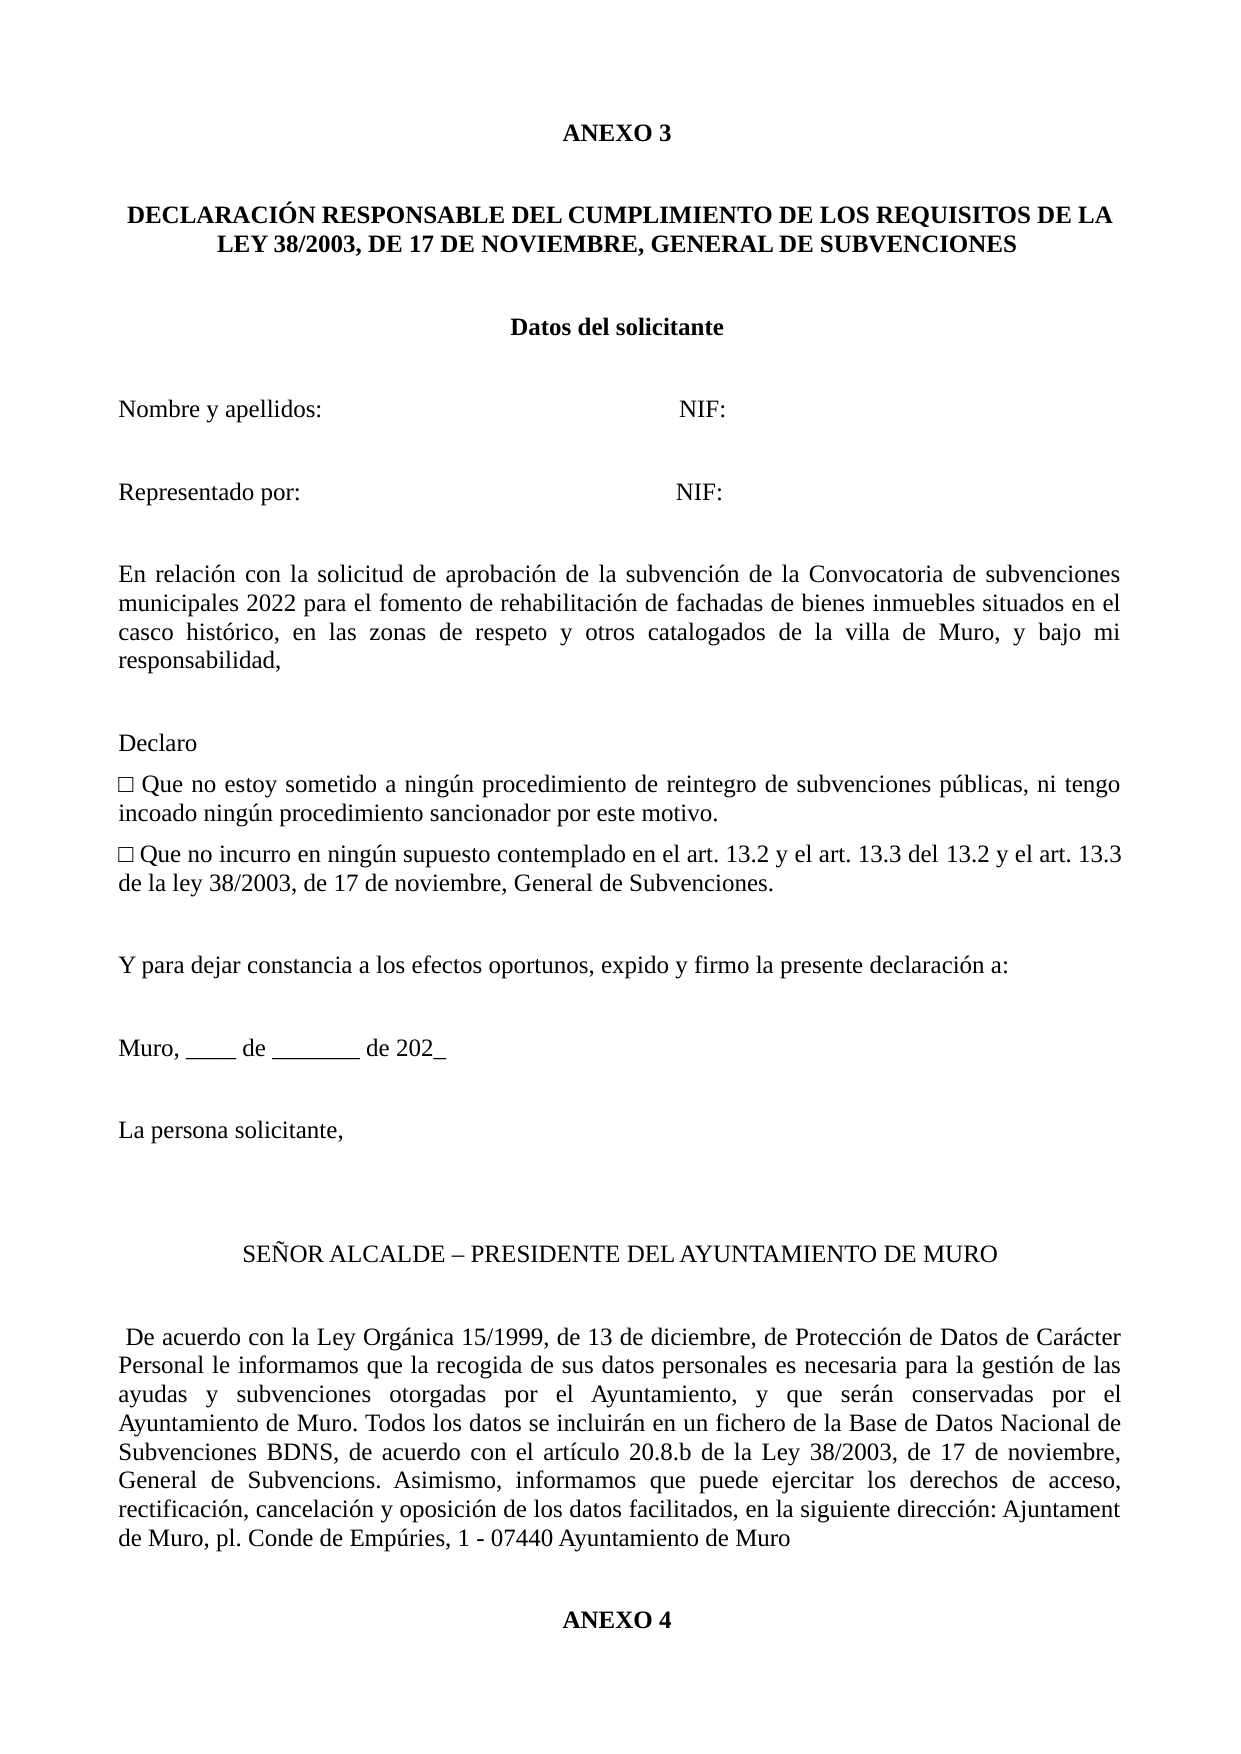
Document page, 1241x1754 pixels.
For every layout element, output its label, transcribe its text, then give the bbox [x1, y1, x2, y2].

text Datos del solicitante [118, 312, 1122, 341]
text Nombre y apellidos: NIF: [118, 394, 1122, 423]
text Declaro [118, 728, 1122, 757]
text De acuerdo con la Ley Orgánica 15/1999, de 13 de diciembre, de Protección de Datos de Carácter Personal le informamos que la recogida de sus datos personales es necesaria para la gestión de las ayudas y subvenciones otorgadas por el Ayuntamiento, y que serán conservadas por el Ayuntamiento de Muro. Todos los datos se incluirán en un fichero de la Base de Datos Nacional de Subvenciones BDNS, de acuerdo con el artículo 20.8.b de la Ley 38/2003, de 17 de noviembre, General de Subvencions. Asimismo, informamos que puede ejercitar los derechos de acceso, rectificación, cancelación y oposición de los datos facilitados, en la siguiente dirección: Ajuntament de Muro, pl. Conde de Empúries, 1 - 07440 Ayuntamiento de Muro [118, 1322, 1122, 1552]
text En relación con la solicitud de aprobación de la subvención de la Convocatoria de subvenciones municipales 2022 para el fomento de rehabilitación de fachadas de bienes inmuebles situados en el casco histórico, en las zonas de respeto y otros catalogados de la villa de Muro, y bajo mi responsabilidad, [118, 559, 1122, 674]
text DECLARACIÓN RESPONSABLE DEL CUMPLIMIENTO DE LOS REQUISITOS DE LA LEY 38/2003, DE 17 DE NOVIEMBRE, GENERAL DE SUBVENCIONES [118, 201, 1122, 258]
text Representado por: NIF: [118, 477, 1122, 506]
text ANEXO 4 [118, 1606, 1122, 1634]
text □ Que no estoy sometido a ningún procedimiento de reintegro de subvenciones públicas, ni tengo incoado ningún procedimiento sancionador por este motivo. [118, 769, 1122, 827]
text SEÑOR ALCALDE – PRESIDENTE DEL AYUNTAMIENTO DE MURO [118, 1239, 1122, 1268]
text Muro, ____ de _______ de 202_ [118, 1033, 1122, 1062]
text Y para dejar constancia a los efectos oportunos, expido y firmo la presente declaración a: [118, 951, 1122, 979]
text La persona solicitante, [118, 1116, 1122, 1144]
text ANEXO 3 [118, 118, 1122, 147]
text □ Que no incurro en ningún supuesto contemplado en el art. 13.2 y el art. 13.3 del 13.2 y el art. 13.3 de la ley 38/2003, de 17 de noviembre, General de Subvenciones. [118, 839, 1122, 897]
